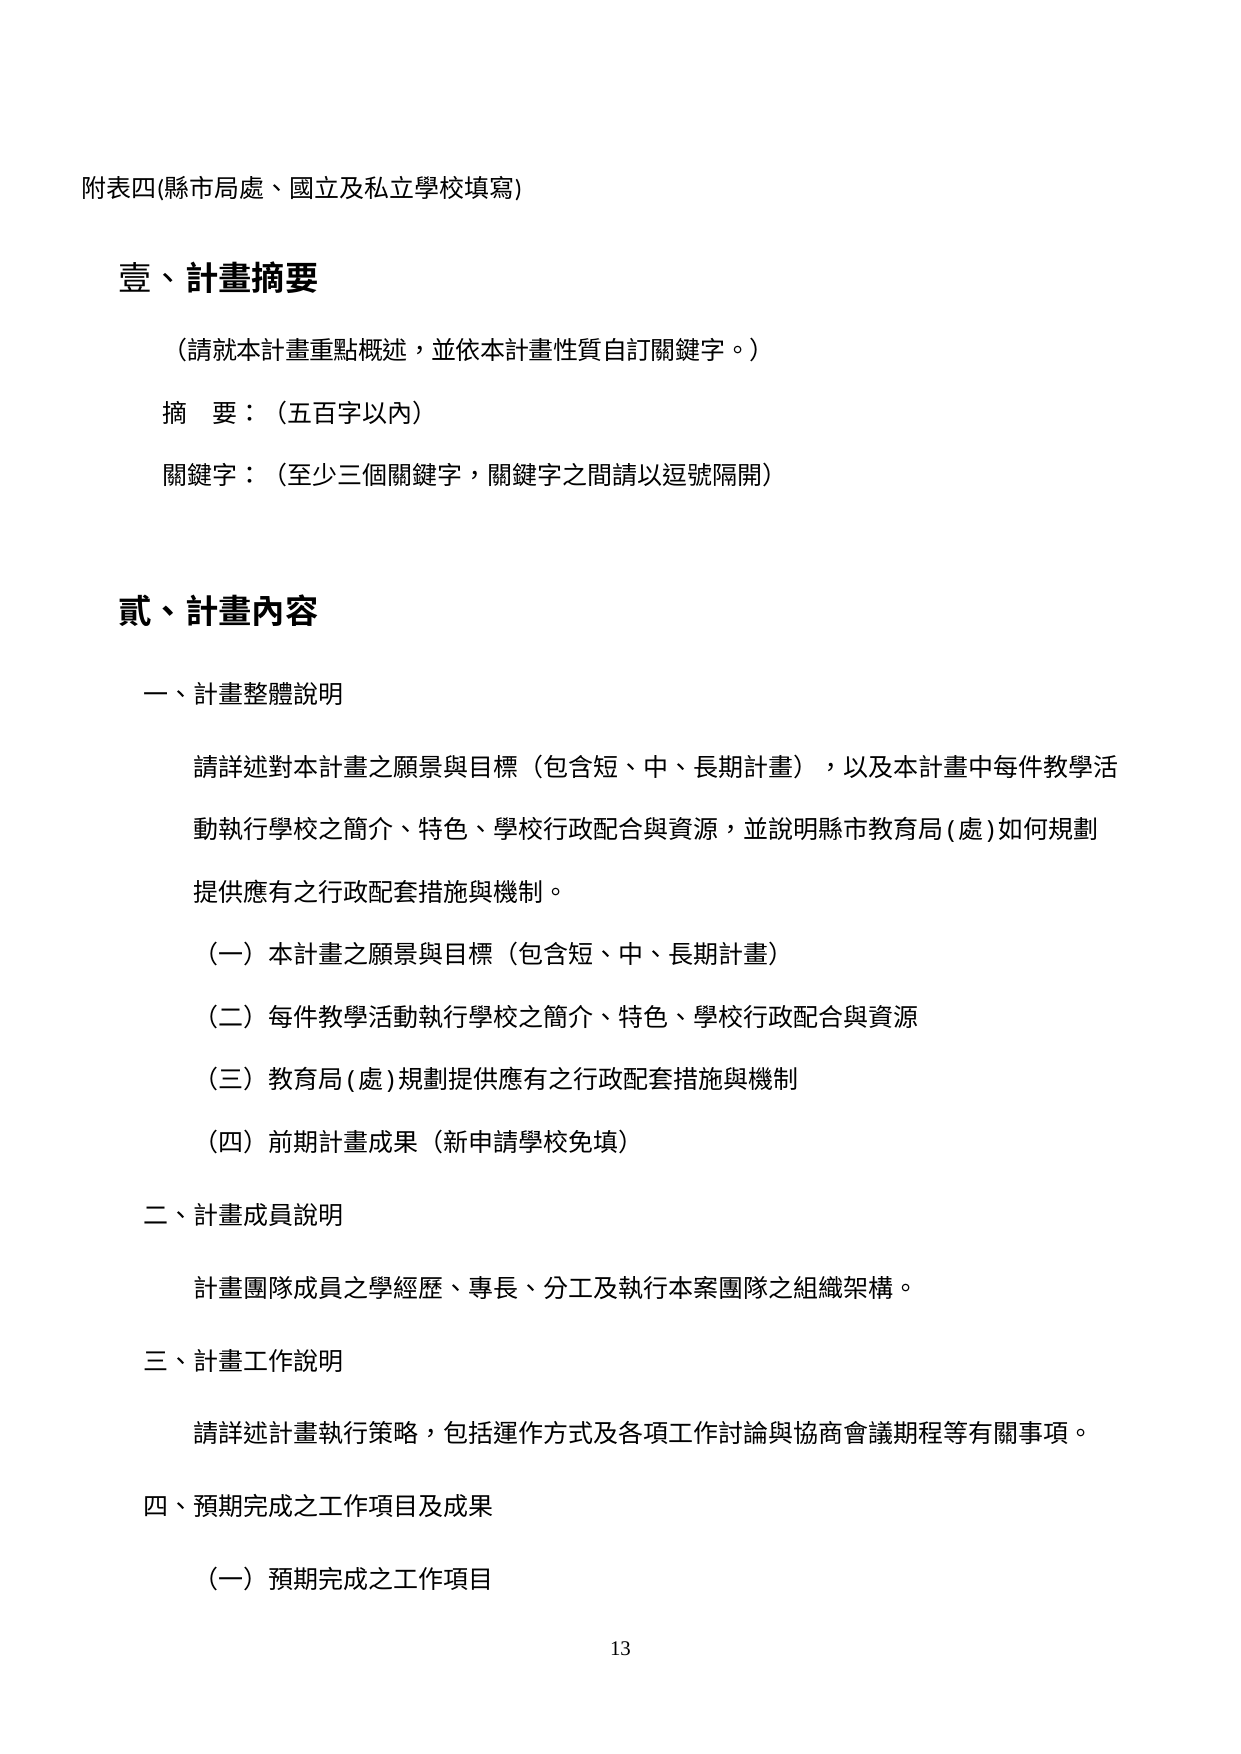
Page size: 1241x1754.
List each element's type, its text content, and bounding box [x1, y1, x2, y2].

text 計畫團隊成員之學經歷、專長、分工及執行本案團隊之組織架構。 [193, 1244, 1122, 1307]
subtitle 三、計畫工作說明 [143, 1317, 1122, 1380]
subtitle 二、計畫成員說明 [143, 1172, 1122, 1234]
text 請詳述對本計畫之願景與目標（包含短、中、長期計畫），以及本計畫中每件教學活動執行學校之簡介、特色、學校行政配合與資源，並說明縣市教育局(處)如何規劃提供應有之行政配套措施與機制。 [193, 724, 1122, 911]
text （請就本計畫重點概述，並依本計畫性質自訂關鍵字。） [118, 307, 1122, 369]
subtitle 貳、計畫內容 [118, 567, 1122, 630]
text （三）教育局(處)規劃提供應有之行政配套措施與機制 [193, 1036, 1122, 1099]
text （二）每件教學活動執行學校之簡介、特色、學校行政配合與資源 [193, 974, 1122, 1036]
text （一）本計畫之願景與目標（包含短、中、長期計畫） [193, 911, 1122, 974]
text 附表四(縣市局處、國立及私立學校填寫) [82, 169, 1122, 205]
text 關鍵字：（至少三個關鍵字，關鍵字之間請以逗號隔開） [118, 432, 1122, 494]
text 請詳述計畫執行策略，包括運作方式及各項工作討論與協商會議期程等有關事項。 [193, 1390, 1122, 1453]
text （一）預期完成之工作項目 [193, 1536, 1122, 1599]
subtitle 四、預期完成之工作項目及成果 [143, 1463, 1122, 1526]
subtitle 一、計畫整體說明 [143, 651, 1122, 713]
subtitle 壹、計畫摘要 [118, 234, 1122, 297]
text 摘 要：（五百字以內） [118, 369, 1122, 432]
text （四）前期計畫成果（新申請學校免填） [193, 1099, 1122, 1161]
